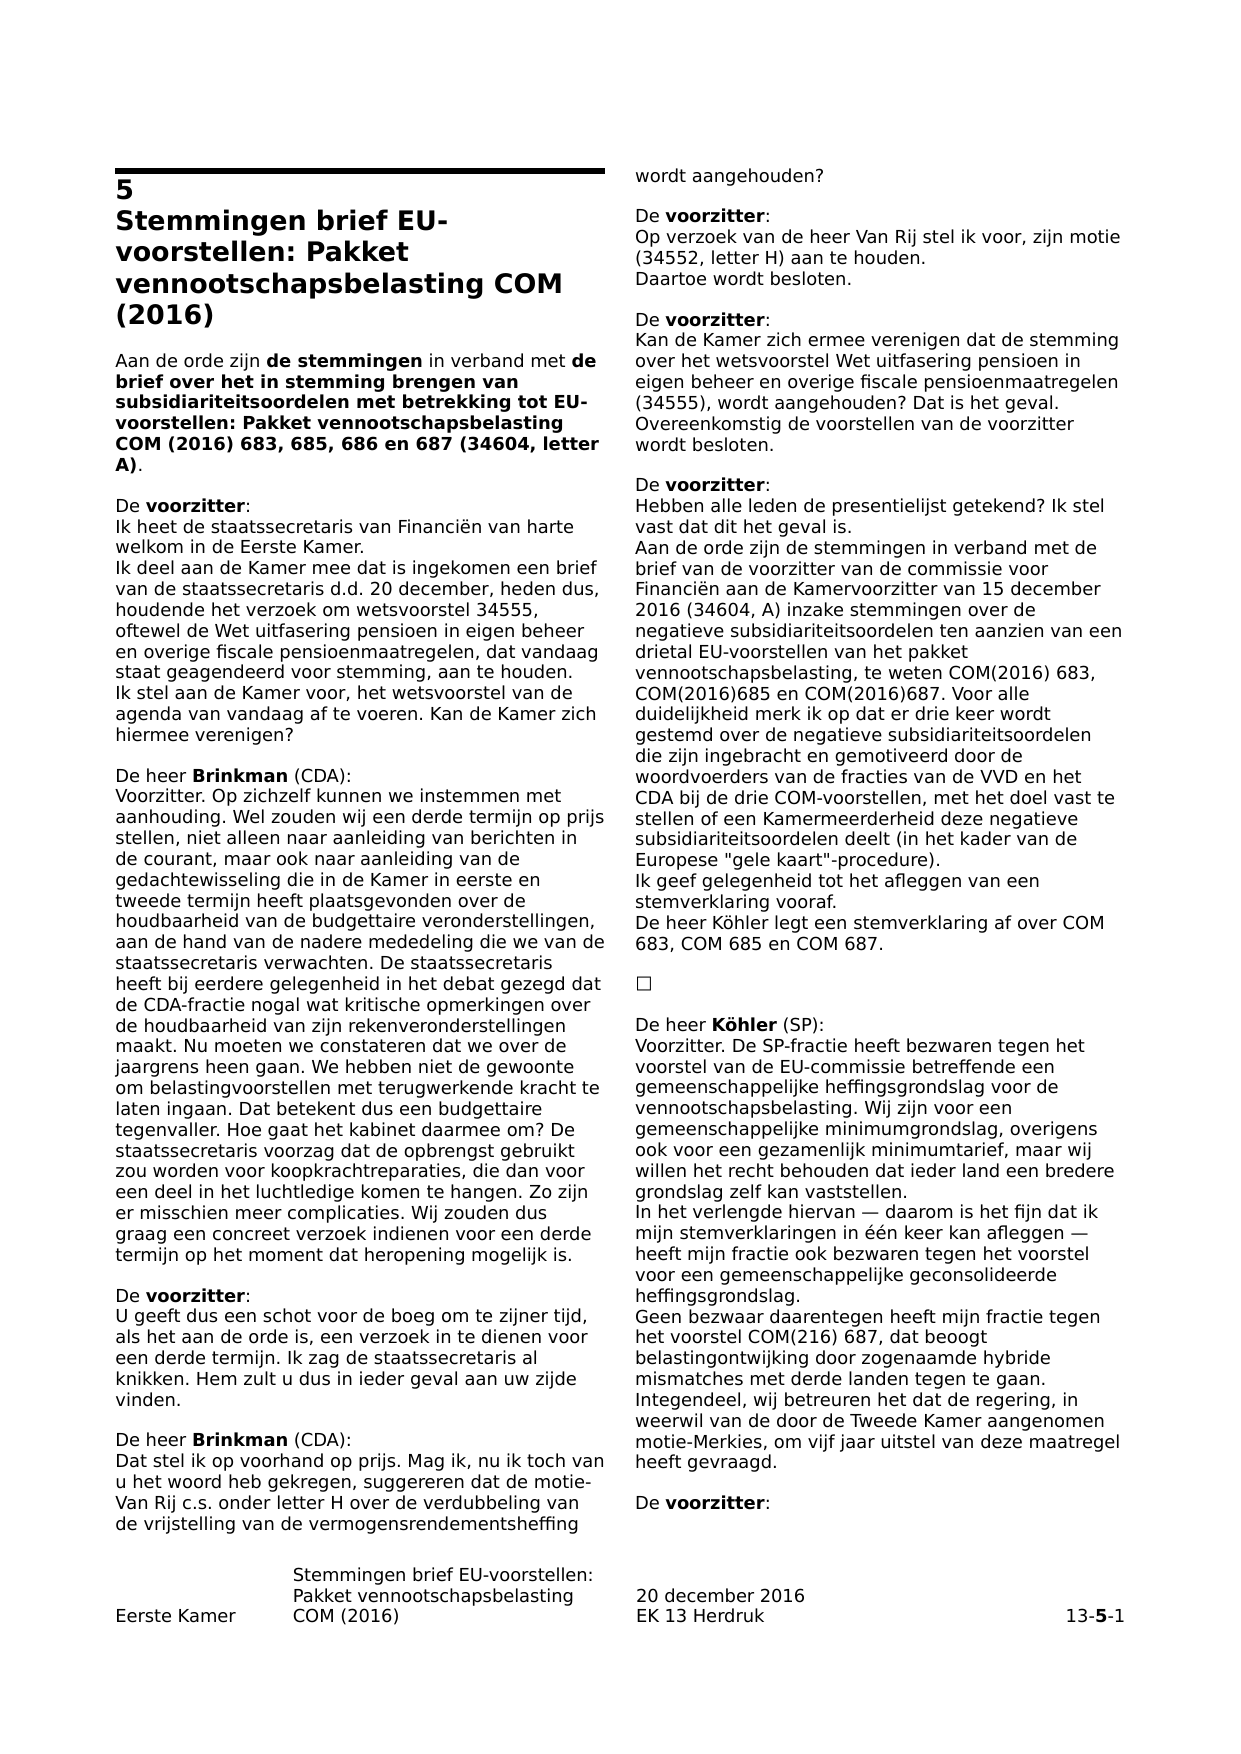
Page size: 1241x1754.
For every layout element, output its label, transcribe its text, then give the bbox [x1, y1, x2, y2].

text Voorzitter. De SP-fractie heeft bezwaren tegen het voorstel van de EU-commissie betreffende een gemeenschappelijke heffingsgrondslag voor de vennootschapsbelasting. Wij zijn voor een gemeenschappelijke minimumgrondslag, overigens ook voor een gezamenlijk minimumtarief, maar wij willen het recht behouden dat ieder land een bredere grondslag zelf kan vaststellen. [635, 1036, 1125, 1202]
text De voorzitter: [115, 1285, 605, 1306]
text Voorzitter. Op zichzelf kunnen we instemmen met aanhouding. Wel zouden wij een derde termijn op prijs stellen, niet alleen naar aanleiding van berichten in de courant, maar ook naar aanleiding van de gedachtewisseling die in de Kamer in eerste en tweede termijn heeft plaatsgevonden over de houdbaarheid van de budgettaire veronderstellingen, aan de hand van de nadere mededeling die we van de staatssecretaris verwachten. De staatssecretaris heeft bij eerdere gelegenheid in het debat gezegd dat de CDA-fractie nogal wat kritische opmerkingen over de houdbaarheid van zijn rekenveronderstellingen maakt. Nu moeten we constateren dat we over de jaargrens heen gaan. We hebben niet de gewoonte om belastingvoorstellen met terugwerkende kracht te laten ingaan. Dat betekent dus een budgettaire tegenvaller. Hoe gaat het kabinet daarmee om? De staatssecretaris voorzag dat de opbrengst gebruikt zou worden voor koopkrachtreparaties, die dan voor een deel in het luchtledige komen te hangen. Zo zijn er misschien meer complicaties. Wij zouden dus graag een concreet verzoek indienen voor een derde termijn op het moment dat heropening mogelijk is. [115, 786, 605, 1265]
text Dat stel ik op voorhand op prijs. Mag ik, nu ik toch van u het woord heb gekregen, suggereren dat de motie-Van Rij c.s. onder letter H over de verdubbeling van de vrijstelling van de vermogensrendementsheffing [115, 1451, 605, 1534]
text De voorzitter: [635, 309, 1125, 330]
text Op verzoek van de heer Van Rij stel ik voor, zijn motie (34552, letter H) aan te houden. [635, 227, 1125, 268]
text In het verlengde hiervan — daarom is het fijn dat ik mijn stemverklaringen in één keer kan afleggen — heeft mijn fractie ook bezwaren tegen het voorstel voor een gemeenschappelijke geconsolideerde heffingsgrondslag. [635, 1202, 1125, 1306]
text wordt aangehouden? [635, 165, 1125, 186]
text De heer Brinkman (CDA): [115, 1430, 605, 1451]
text Daartoe wordt besloten. [635, 268, 1125, 289]
text Aan de orde zijn de stemmingen in verband met de brief over het in stemming brengen van subsidiariteitsoordelen met betrekking tot EU-voorstellen: Pakket vennootschapsbelasting COM (2016) 683, 685, 686 en 687 (34604, letter A). [115, 351, 605, 476]
text Overeenkomstig de voorstellen van de voorzitter wordt besloten. [635, 413, 1125, 455]
text De heer Köhler legt een stemverklaring af over COM 683, COM 685 en COM 687. [635, 912, 1125, 954]
text De voorzitter: [635, 206, 1125, 227]
text Ik stel aan de Kamer voor, het wetsvoorstel van de agenda van vandaag af te voeren. Kan de Kamer zich hiermee verenigen? [115, 683, 605, 746]
text Aan de orde zijn de stemmingen in verband met de brief van de voorzitter van de commissie voor Financiën aan de Kamervoorzitter van 15 december 2016 (34604, A) inzake stemmingen over de negatieve subsidiariteitsoordelen ten aanzien van een drietal EU-voorstellen van het pakket vennootschapsbelasting, te weten COM(2016) 683, COM(2016)685 en COM(2016)687. Voor alle duidelijkheid merk ik op dat er drie keer wordt gestemd over de negatieve subsidiariteitsoordelen die zijn ingebracht en gemotiveerd door de woordvoerders van de fracties van de VVD en het CDA bij de drie COM-voorstellen, met het doel vast te stellen of een Kamermeerderheid deze negatieve subsidiariteitsoordelen deelt (in het kader van de Europese "gele kaart"-procedure). [635, 537, 1125, 871]
text De voorzitter: [115, 496, 605, 516]
text Ik heet de staatssecretaris van Financiën van harte welkom in de Eerste Kamer. [115, 516, 605, 558]
text Kan de Kamer zich ermee verenigen dat de stemming over het wetsvoorstel Wet uitfasering pensioen in eigen beheer en overige fiscale pensioenmaatregelen (34555), wordt aangehouden? Dat is het geval. [635, 330, 1125, 413]
title 5 Stemmingen brief EU-voorstellen: Pakket vennootschapsbelasting COM (2016) [115, 174, 605, 331]
text Ik geef gelegenheid tot het afleggen van een stemverklaring vooraf. [635, 871, 1125, 912]
text Hebben alle leden de presentielijst getekend? Ik stel vast dat dit het geval is. [635, 496, 1125, 537]
text De heer Brinkman (CDA): [115, 766, 605, 786]
text ⬜ [635, 974, 1125, 995]
text De voorzitter: [635, 1493, 1125, 1514]
text De heer Köhler (SP): [635, 1015, 1125, 1036]
text Geen bezwaar daarentegen heeft mijn fractie tegen het voorstel COM(216) 687, dat beoogt belastingontwijking door zogenaamde hybride mismatches met derde landen tegen te gaan. Integendeel, wij betreuren het dat de regering, in weerwil van de door de Tweede Kamer aangenomen motie-Merkies, om vijf jaar uitstel van deze maatregel heeft gevraagd. [635, 1306, 1125, 1473]
text De voorzitter: [635, 475, 1125, 496]
text Ik deel aan de Kamer mee dat is ingekomen een brief van de staatssecretaris d.d. 20 december, heden dus, houdende het verzoek om wetsvoorstel 34555, oftewel de Wet uitfasering pensioen in eigen beheer en overige fiscale pensioenmaatregelen, dat vandaag staat geagendeerd voor stemming, aan te houden. [115, 558, 605, 683]
text U geeft dus een schot voor de boeg om te zijner tijd, als het aan de orde is, een verzoek in te dienen voor een derde termijn. Ik zag de staatssecretaris al knikken. Hem zult u dus in ieder geval aan uw zijde vinden. [115, 1306, 605, 1410]
